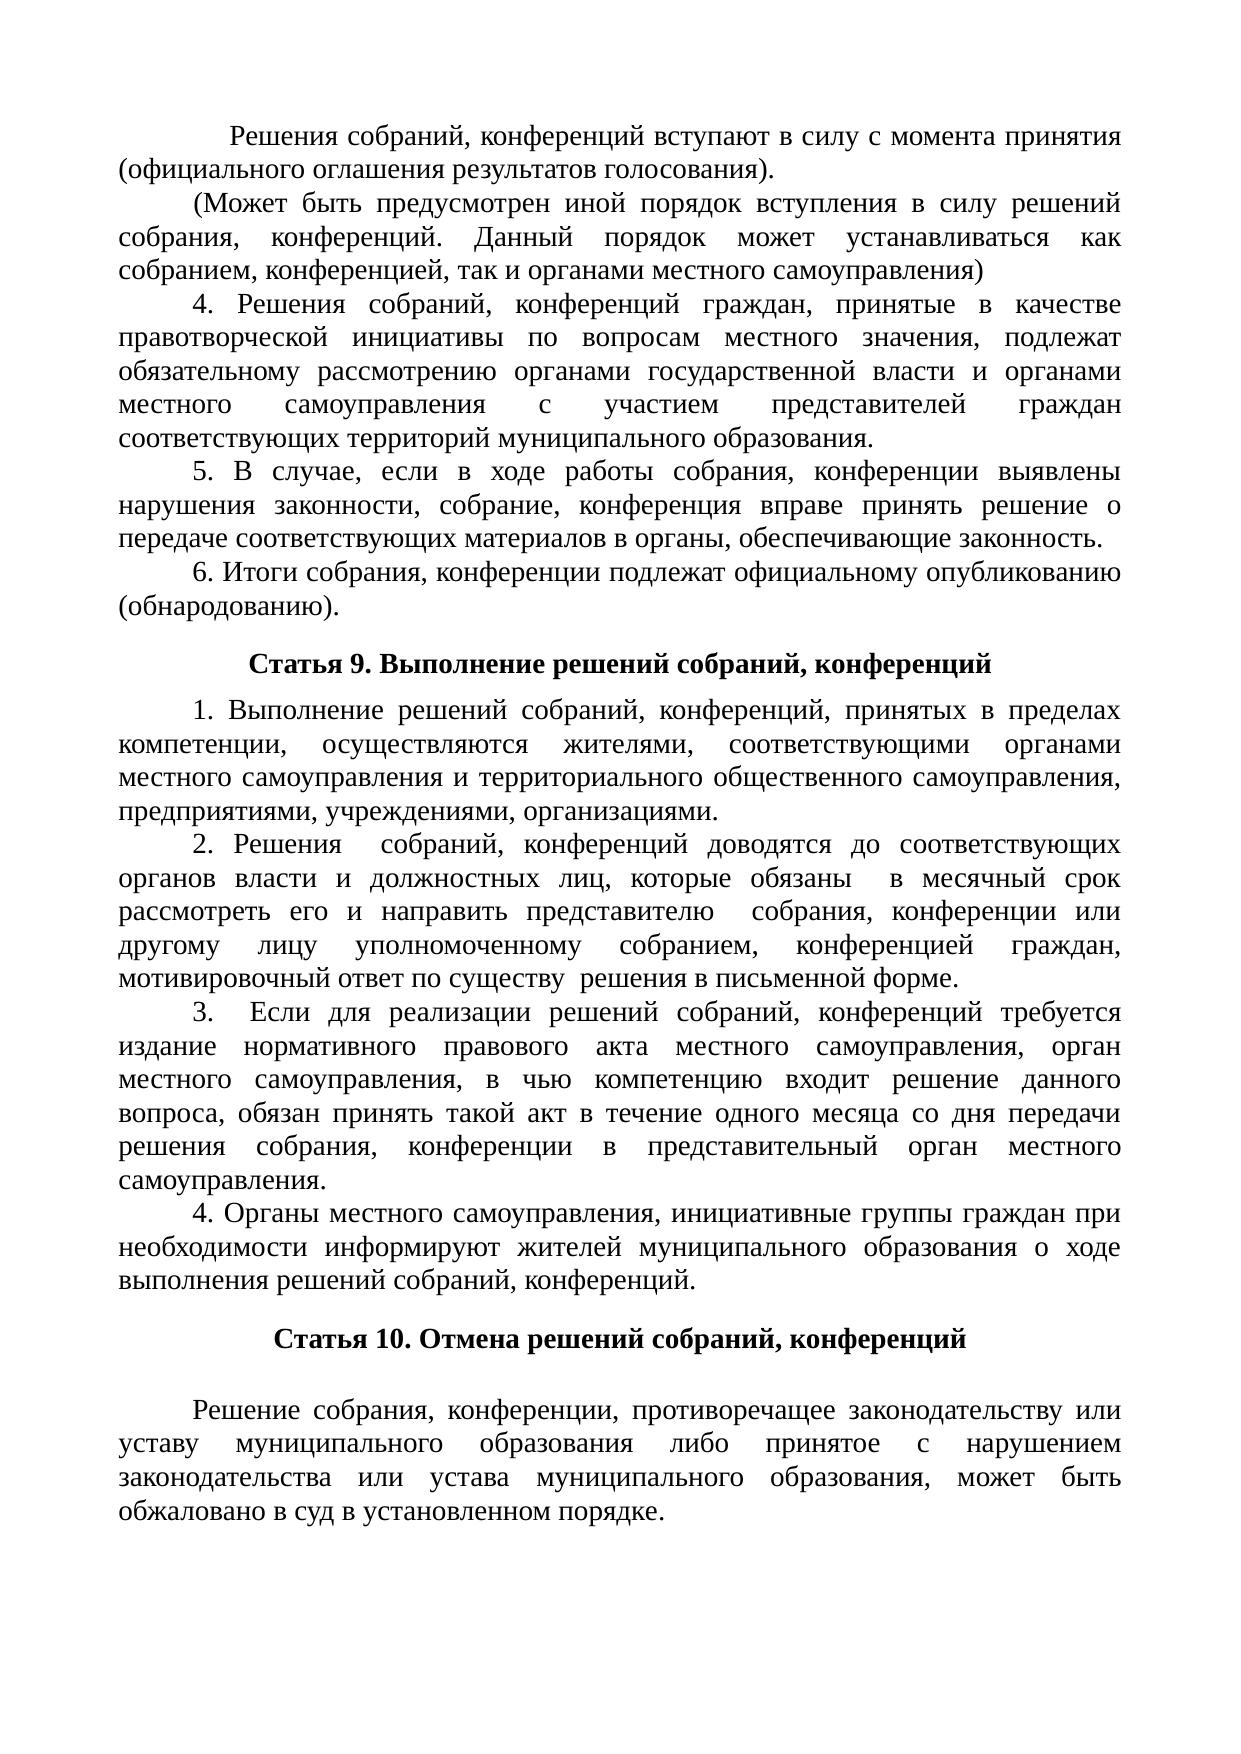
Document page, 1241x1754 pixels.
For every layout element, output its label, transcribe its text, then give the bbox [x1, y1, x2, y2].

text Решения собраний, конференций вступают в силу с момента принятия (официального оглашения результатов голосования). [118, 118, 1122, 185]
text Решение собрания, конференции, противоречащее законодательству или уставу муниципального образования либо принятое с нарушением законодательства или устава муниципального образования, может быть обжаловано в суд в установленном порядке. [118, 1392, 1122, 1526]
text (Может быть предусмотрен иной порядок вступления в силу решений собрания, конференций. Данный порядок может устанавливаться как собранием, конференцией, так и органами местного самоуправления) [118, 185, 1122, 286]
text 3. Если для реализации решений собраний, конференций требуется издание нормативного правового акта местного самоуправления, орган местного самоуправления, в чью компетенцию входит решение данного вопроса, обязан принять такой акт в течение одного месяца со дня передачи решения собрания, конференции в представительный орган местного самоуправления. [118, 994, 1122, 1195]
text 1. Выполнение решений собраний, конференций, принятых в пределах компетенции, осуществляются жителями, соответствующими органами местного самоуправления и территориального общественного самоуправления, предприятиями, учреждениями, организациями. [118, 692, 1122, 826]
text 2. Решения собраний, конференций доводятся до соответствующих органов власти и должностных лиц, которые обязаны в месячный срок рассмотреть его и направить представителю собрания, конференции или другому лицу уполномоченному собранием, конференцией граждан, мотивировочный ответ по существу решения в письменной форме. [118, 826, 1122, 994]
text 4. Органы местного самоуправления, инициативные группы граждан при необходимости информируют жителей муниципального образования о ходе выполнения решений собраний, конференций. [118, 1195, 1122, 1296]
text 5. В случае, если в ходе работы собрания, конференции выявлены нарушения законности, собрание, конференция вправе принять решение о передаче соответствующих материалов в органы, обеспечивающие законность. [118, 453, 1122, 554]
text 4. Решения собраний, конференций граждан, принятые в качестве правотворческой инициативы по вопросам местного значения, подлежат обязательному рассмотрению органами государственной власти и органами местного самоуправления с участием представителей граждан соответствующих территорий муниципального образования. [118, 286, 1122, 453]
text Статья 10. Отмена решений собраний, конференций [118, 1321, 1122, 1354]
text 6. Итоги собрания, конференции подлежат официальному опубликованию (обнародованию). [118, 554, 1122, 621]
text Статья 9. Выполнение решений собраний, конференций [118, 646, 1122, 680]
